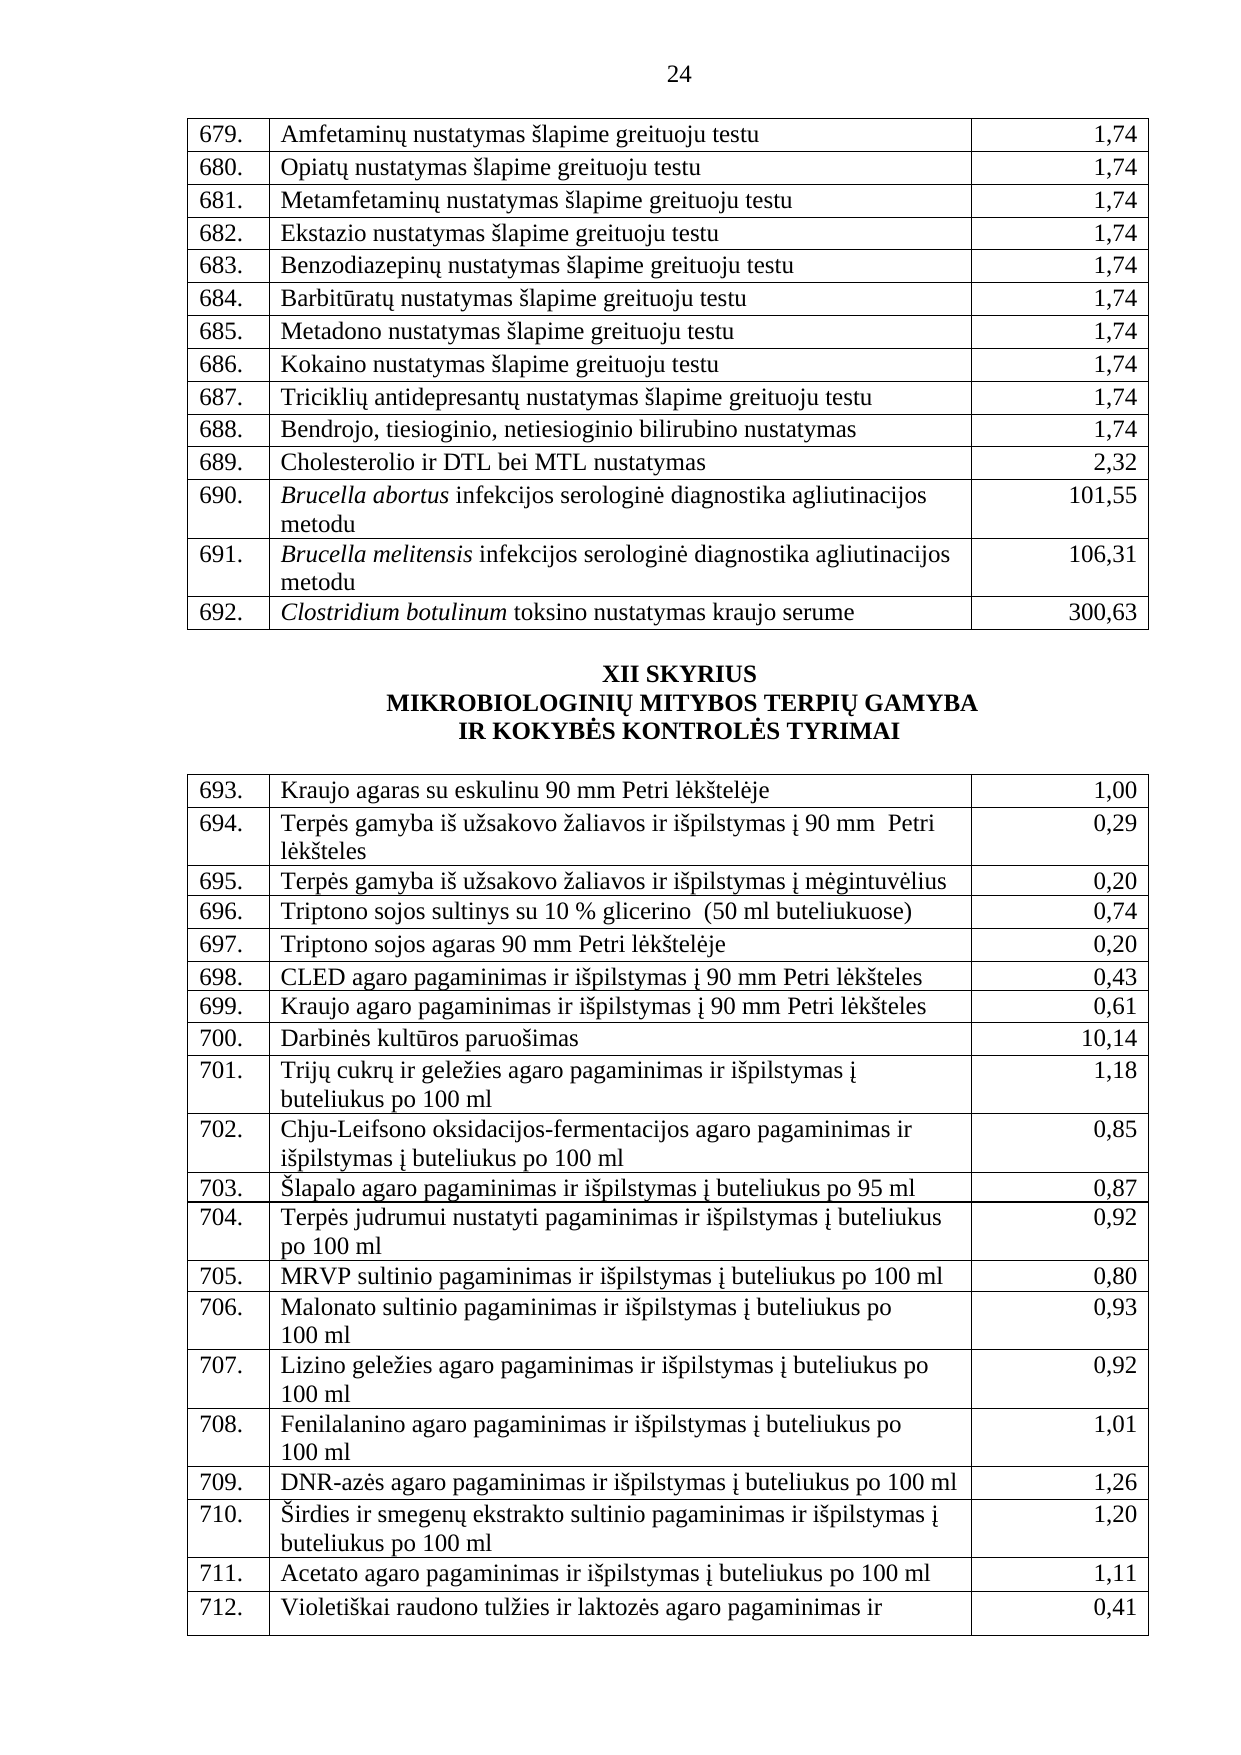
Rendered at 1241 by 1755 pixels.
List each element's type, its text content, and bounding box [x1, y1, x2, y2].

table_cell 685. [188, 316, 269, 348]
table_cell Triptono sojos agaras 90 mm Petri lėkštelėje [270, 929, 971, 961]
table_cell 702. [188, 1114, 269, 1172]
table_cell Benzodiazepinų nustatymas šlapime greituoju testu [270, 250, 971, 282]
table_cell 1,74 [972, 349, 1148, 381]
table_cell 696. [188, 896, 269, 928]
table_cell CLED agaro pagaminimas ir išpilstymas į 90 mm Petri lėkšteles [270, 962, 971, 990]
table_cell 1,74 [972, 218, 1148, 249]
table_cell Acetato agaro pagaminimas ir išpilstymas į buteliukus po 100 ml [270, 1558, 971, 1591]
table_cell DNR-azės agaro pagaminimas ir išpilstymas į buteliukus po 100 ml [270, 1467, 971, 1498]
table_cell 712. [188, 1592, 269, 1635]
table_cell 300,63 [972, 597, 1148, 629]
table_cell 0,92 [972, 1203, 1148, 1260]
table_cell 706. [188, 1292, 269, 1349]
table_cell 0,43 [972, 962, 1148, 990]
table_cell Lizino geležies agaro pagaminimas ir išpilstymas į buteliukus po 100 ml [270, 1350, 971, 1408]
table_cell 106,31 [972, 539, 1148, 596]
table_cell 703. [188, 1173, 269, 1201]
table_cell Metamfetaminų nustatymas šlapime greituoju testu [270, 185, 971, 217]
table_cell 698. [188, 962, 269, 990]
table_cell Violetiškai raudono tulžies ir laktozės agaro pagaminimas ir [270, 1592, 971, 1635]
table_cell Trijų cukrų ir geležies agaro pagaminimas ir išpilstymas į buteliukus po 100 ml [270, 1056, 971, 1113]
table_cell 0,80 [972, 1261, 1148, 1291]
table_cell Šlapalo agaro pagaminimas ir išpilstymas į buteliukus po 95 ml [270, 1173, 971, 1201]
table_cell 690. [188, 480, 269, 538]
table_cell 0,61 [972, 991, 1148, 1022]
table_cell 710. [188, 1500, 269, 1557]
table_cell Brucella melitensis infekcijos serologinė diagnostika agliutinacijos metodu [270, 539, 971, 596]
table_cell 1,74 [972, 185, 1148, 217]
table_cell Triptono sojos sultinys su 10 % glicerino (50 ml buteliukuose) [270, 896, 971, 928]
table_cell 682. [188, 218, 269, 249]
table_cell 0,20 [972, 866, 1148, 895]
table_cell 1,74 [972, 316, 1148, 348]
table_cell 0,92 [972, 1350, 1148, 1408]
table_cell 679. [188, 119, 269, 151]
table_cell 101,55 [972, 480, 1148, 538]
table_cell 2,32 [972, 447, 1148, 479]
table_cell 704. [188, 1203, 269, 1260]
table_cell 0,41 [972, 1592, 1148, 1635]
table_cell Terpės gamyba iš užsakovo žaliavos ir išpilstymas į 90 mm Petri lėkšteles [270, 808, 971, 865]
table_cell Darbinės kultūros paruošimas [270, 1023, 971, 1054]
table_cell 699. [188, 991, 269, 1022]
table_cell MRVP sultinio pagaminimas ir išpilstymas į buteliukus po 100 ml [270, 1261, 971, 1291]
table_cell 701. [188, 1056, 269, 1113]
table_cell 697. [188, 929, 269, 961]
table_cell 687. [188, 382, 269, 413]
table_cell Clostridium botulinum toksino nustatymas kraujo serume [270, 597, 971, 629]
table_cell Bendrojo, tiesioginio, netiesioginio bilirubino nustatymas [270, 415, 971, 446]
table_cell 691. [188, 539, 269, 596]
table_cell 0,74 [972, 896, 1148, 928]
table_cell Metadono nustatymas šlapime greituoju testu [270, 316, 971, 348]
table_cell 1,11 [972, 1558, 1148, 1591]
table_cell Cholesterolio ir DTL bei MTL nustatymas [270, 447, 971, 479]
table_cell 1,26 [972, 1467, 1148, 1498]
table_cell 700. [188, 1023, 269, 1054]
table_cell 684. [188, 283, 269, 315]
table_cell 681. [188, 185, 269, 217]
table_cell 0,93 [972, 1292, 1148, 1349]
table_cell 1,74 [972, 119, 1148, 151]
table_cell 686. [188, 349, 269, 381]
table_cell Barbitūratų nustatymas šlapime greituoju testu [270, 283, 971, 315]
table_cell Malonato sultinio pagaminimas ir išpilstymas į buteliukus po 100 ml [270, 1292, 971, 1349]
table_cell Kokaino nustatymas šlapime greituoju testu [270, 349, 971, 381]
table_cell Širdies ir smegenų ekstrakto sultinio pagaminimas ir išpilstymas į buteliukus po 100 ml [270, 1500, 971, 1557]
table_cell 1,74 [972, 415, 1148, 446]
table_cell 1,74 [972, 283, 1148, 315]
table_cell 689. [188, 447, 269, 479]
table_cell Triciklių antidepresantų nustatymas šlapime greituoju testu [270, 382, 971, 413]
table_cell Fenilalanino agaro pagaminimas ir išpilstymas į buteliukus po 100 ml [270, 1409, 971, 1466]
table_cell 1,74 [972, 152, 1148, 184]
table_cell 0,85 [972, 1114, 1148, 1172]
table_cell 695. [188, 866, 269, 895]
table_cell 0,29 [972, 808, 1148, 865]
table_cell Ekstazio nustatymas šlapime greituoju testu [270, 218, 971, 249]
table_cell 0,20 [972, 929, 1148, 961]
table_cell 1,20 [972, 1500, 1148, 1557]
text XII SKYRIUS [177, 659, 1181, 688]
table_cell 0,87 [972, 1173, 1148, 1201]
table_cell 709. [188, 1467, 269, 1498]
table_cell Kraujo agaro pagaminimas ir išpilstymas į 90 mm Petri lėkšteles [270, 991, 971, 1022]
table_cell 705. [188, 1261, 269, 1291]
table_cell 707. [188, 1350, 269, 1408]
table_cell Chju-Leifsono oksidacijos-fermentacijos agaro pagaminimas ir išpilstymas į buteliukus po 100 ml [270, 1114, 971, 1172]
table_cell 683. [188, 250, 269, 282]
table_cell Terpės gamyba iš užsakovo žaliavos ir išpilstymas į mėgintuvėlius [270, 866, 971, 895]
table_cell 680. [188, 152, 269, 184]
table_cell 694. [188, 808, 269, 865]
table_cell 692. [188, 597, 269, 629]
table_cell Terpės judrumui nustatyti pagaminimas ir išpilstymas į buteliukus po 100 ml [270, 1203, 971, 1260]
table_cell Opiatų nustatymas šlapime greituoju testu [270, 152, 971, 184]
table_cell 1,74 [972, 382, 1148, 413]
table_cell 10,14 [972, 1023, 1148, 1054]
table_cell 708. [188, 1409, 269, 1466]
table_cell 711. [188, 1558, 269, 1591]
table_cell Brucella abortus infekcijos serologinė diagnostika agliutinacijos metodu [270, 480, 971, 538]
text IR KOKYBĖS KONTROLĖS TYRIMAI [177, 716, 1181, 745]
table_cell 1,74 [972, 250, 1148, 282]
table_cell 1,18 [972, 1056, 1148, 1113]
table_cell 1,01 [972, 1409, 1148, 1466]
table_cell Amfetaminų nustatymas šlapime greituoju testu [270, 119, 971, 151]
table_header Kraujo agaras su eskulinu 90 mm Petri lėkštelėje [270, 775, 971, 807]
text MIKROBIOLOGINIŲ MITYBOS TERPIŲ GAMYBA [177, 688, 1181, 716]
table_header 693. [188, 775, 269, 807]
table_cell 688. [188, 415, 269, 446]
table_header 1,00 [972, 775, 1148, 807]
